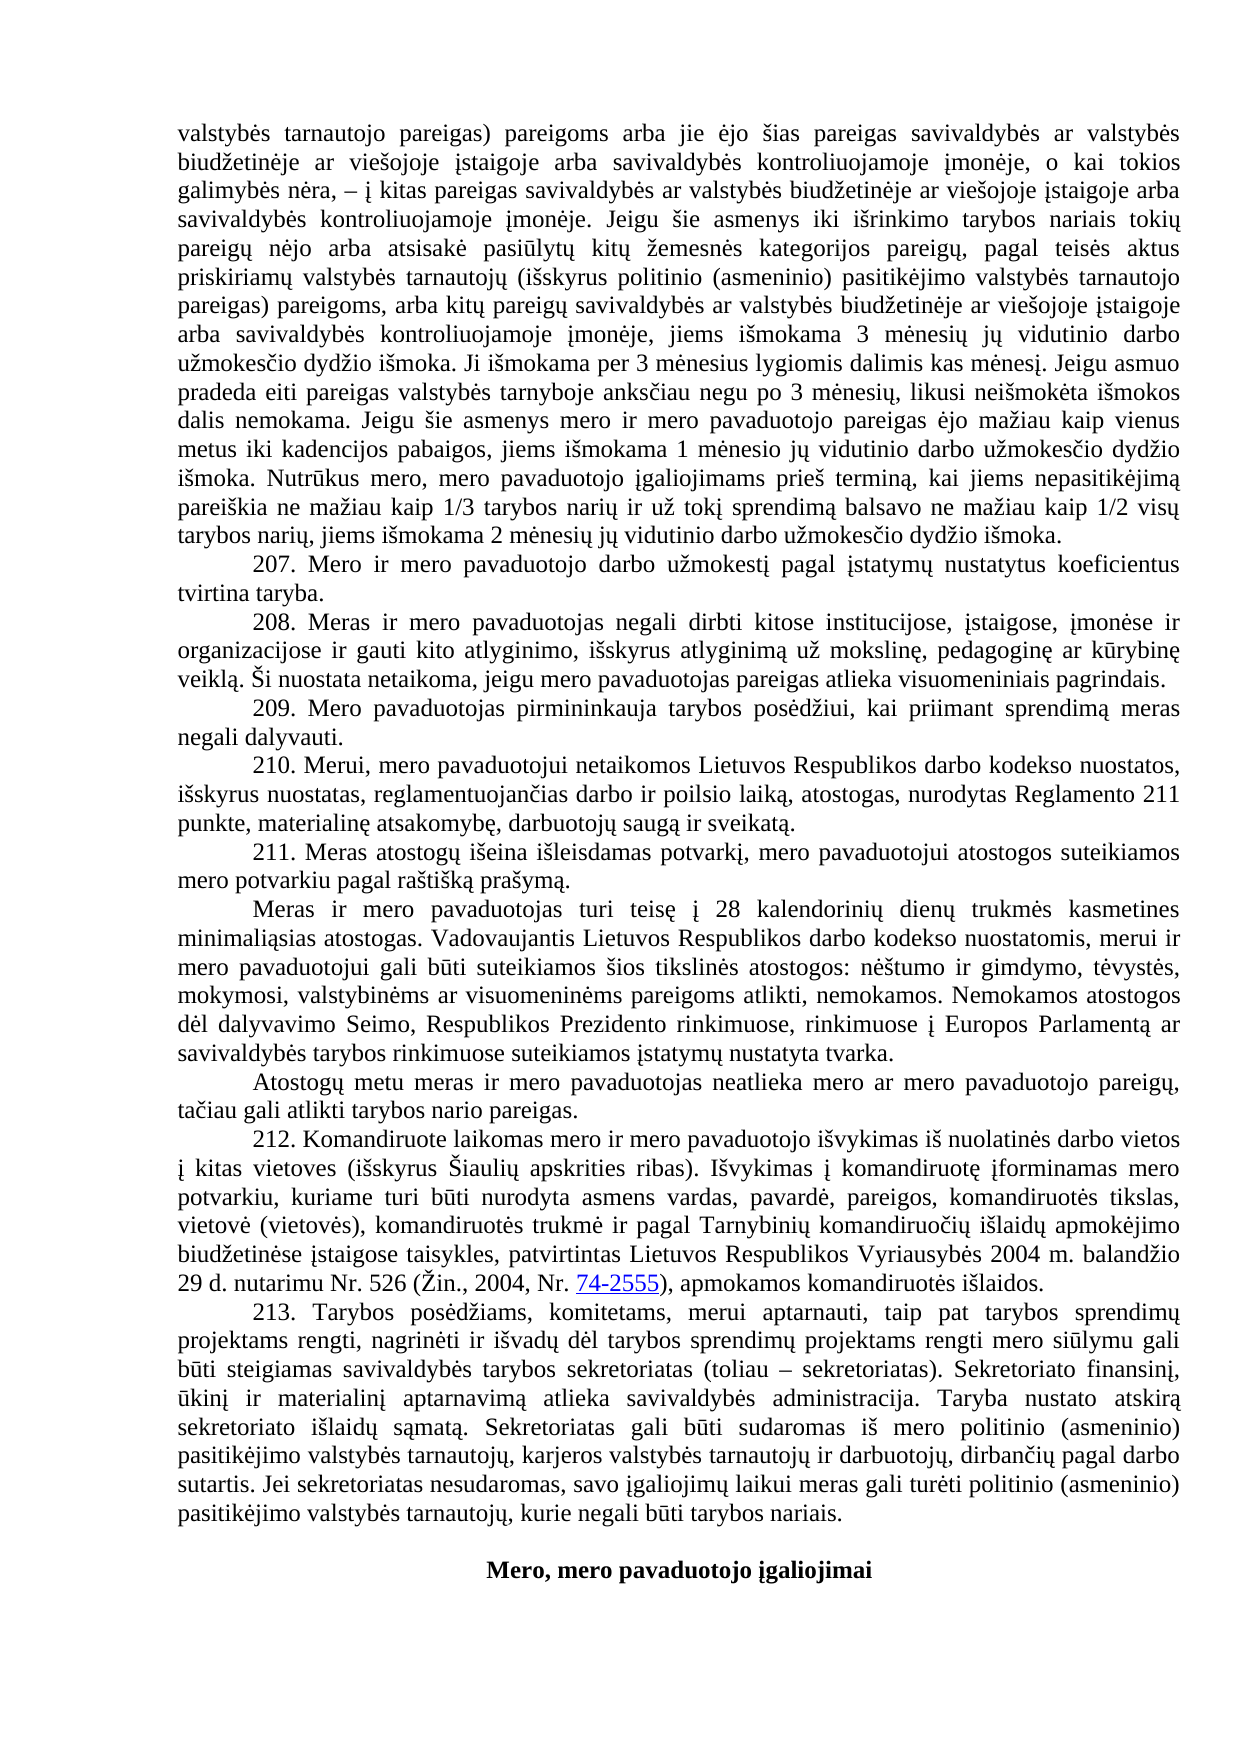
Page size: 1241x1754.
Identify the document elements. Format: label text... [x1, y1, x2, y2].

text 211. Meras atostogų išeina išleisdamas potvarkį, mero pavaduotojui atostogos suteikiamos mero potvarkiu pagal raštišką prašymą. [177, 837, 1181, 894]
text 210. Merui, mero pavaduotojui netaikomos Lietuvos Respublikos darbo kodekso nuostatos, išskyrus nuostatas, reglamentuojančias darbo ir poilsio laiką, atostogas, nurodytas Reglamento 211 punkte, materialinę atsakomybę, darbuotojų saugą ir sveikatą. [177, 751, 1181, 837]
text 213. Tarybos posėdžiams, komitetams, merui aptarnauti, taip pat tarybos sprendimų projektams rengti, nagrinėti ir išvadų dėl tarybos sprendimų projektams rengti mero siūlymu gali būti steigiamas savivaldybės tarybos sekretoriatas (toliau – sekretoriatas). Sekretoriato finansinį, ūkinį ir materialinį aptarnavimą atlieka savivaldybės administracija. Taryba nustato atskirą sekretoriato išlaidų sąmatą. Sekretoriatas gali būti sudaromas iš mero politinio (asmeninio) pasitikėjimo valstybės tarnautojų, karjeros valstybės tarnautojų ir darbuotojų, dirbančių pagal darbo sutartis. Jei sekretoriatas nesudaromas, savo įgaliojimų laikui meras gali turėti politinio (asmeninio) pasitikėjimo valstybės tarnautojų, kurie negali būti tarybos nariais. [177, 1297, 1181, 1527]
text Meras ir mero pavaduotojas turi teisę į 28 kalendorinių dienų trukmės kasmetines minimaliąsias atostogas. Vadovaujantis Lietuvos Respublikos darbo kodekso nuostatomis, merui ir mero pavaduotojui gali būti suteikiamos šios tikslinės atostogos: nėštumo ir gimdymo, tėvystės, mokymosi, valstybinėms ar visuomeninėms pareigoms atlikti, nemokamos. Nemokamos atostogos dėl dalyvavimo Seimo, Respublikos Prezidento rinkimuose, rinkimuose į Europos Parlamentą ar savivaldybės tarybos rinkimuose suteikiamos įstatymų nustatyta tvarka. [177, 894, 1181, 1067]
text valstybės tarnautojo pareigas) pareigoms arba jie ėjo šias pareigas savivaldybės ar valstybės biudžetinėje ar viešojoje įstaigoje arba savivaldybės kontroliuojamoje įmonėje, o kai tokios galimybės nėra, – į kitas pareigas savivaldybės ar valstybės biudžetinėje ar viešojoje įstaigoje arba savivaldybės kontroliuojamoje įmonėje. Jeigu šie asmenys iki išrinkimo tarybos nariais tokių pareigų nėjo arba atsisakė pasiūlytų kitų žemesnės kategorijos pareigų, pagal teisės aktus priskiriamų valstybės tarnautojų (išskyrus politinio (asmeninio) pasitikėjimo valstybės tarnautojo pareigas) pareigoms, arba kitų pareigų savivaldybės ar valstybės biudžetinėje ar viešojoje įstaigoje arba savivaldybės kontroliuojamoje įmonėje, jiems išmokama 3 mėnesių jų vidutinio darbo užmokesčio dydžio išmoka. Ji išmokama per 3 mėnesius lygiomis dalimis kas mėnesį. Jeigu asmuo pradeda eiti pareigas valstybės tarnyboje anksčiau negu po 3 mėnesių, likusi neišmokėta išmokos dalis nemokama. Jeigu šie asmenys mero ir mero pavaduotojo pareigas ėjo mažiau kaip vienus metus iki kadencijos pabaigos, jiems išmokama 1 mėnesio jų vidutinio darbo užmokesčio dydžio išmoka. Nutrūkus mero, mero pavaduotojo įgaliojimams prieš terminą, kai jiems nepasitikėjimą pareiškia ne mažiau kaip 1/3 tarybos narių ir už tokį sprendimą balsavo ne mažiau kaip 1/2 visų tarybos narių, jiems išmokama 2 mėnesių jų vidutinio darbo užmokesčio dydžio išmoka. [177, 118, 1181, 549]
text 208. Meras ir mero pavaduotojas negali dirbti kitose institucijose, įstaigose, įmonėse ir organizacijose ir gauti kito atlyginimo, išskyrus atlyginimą už mokslinę, pedagoginę ar kūrybinę veiklą. Ši nuostata netaikoma, jeigu mero pavaduotojas pareigas atlieka visuomeniniais pagrindais. [177, 607, 1181, 693]
text 212. Komandiruote laikomas mero ir mero pavaduotojo išvykimas iš nuolatinės darbo vietos į kitas vietoves (išskyrus Šiaulių apskrities ribas). Išvykimas į komandiruotę įforminamas mero potvarkiu, kuriame turi būti nurodyta asmens vardas, pavardė, pareigos, komandiruotės tikslas, vietovė (vietovės), komandiruotės trukmė ir pagal Tarnybinių komandiruočių išlaidų apmokėjimo biudžetinėse įstaigose taisykles, patvirtintas Lietuvos Respublikos Vyriausybės 2004 m. balandžio 29 d. nutarimu Nr. 526 (Žin., 2004, Nr. 74-2555), apmokamos komandiruotės išlaidos. [177, 1124, 1181, 1297]
text Mero, mero pavaduotojo įgaliojimai [177, 1556, 1181, 1584]
text 209. Mero pavaduotojas pirmininkauja tarybos posėdžiui, kai priimant sprendimą meras negali dalyvauti. [177, 693, 1181, 751]
text 207. Mero ir mero pavaduotojo darbo užmokestį pagal įstatymų nustatytus koeficientus tvirtina taryba. [177, 549, 1181, 607]
text Atostogų metu meras ir mero pavaduotojas neatlieka mero ar mero pavaduotojo pareigų, tačiau gali atlikti tarybos nario pareigas. [177, 1067, 1181, 1124]
